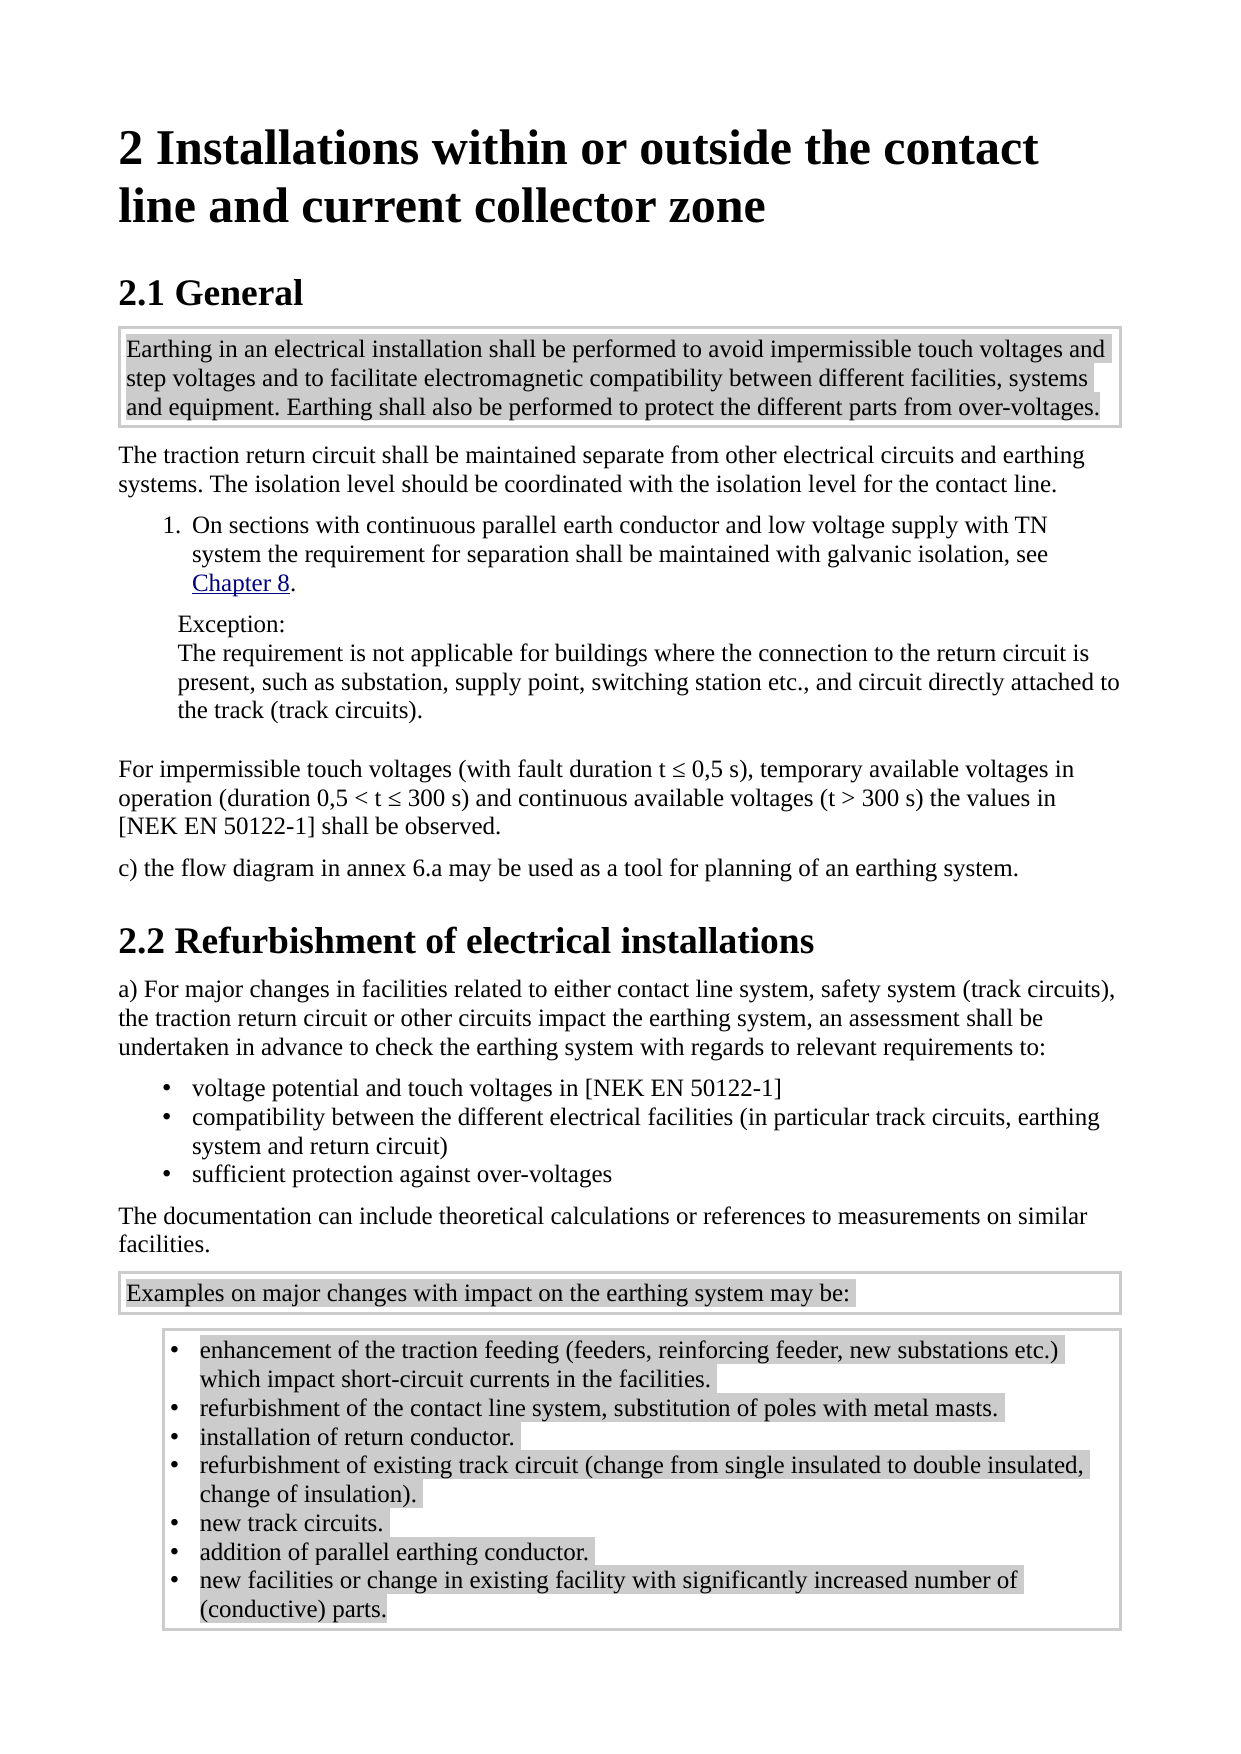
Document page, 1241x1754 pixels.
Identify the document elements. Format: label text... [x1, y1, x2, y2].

list installation of return conductor. [165, 1414, 1119, 1443]
list new facilities or change in existing facility with significantly increased number of (conductive) parts. [165, 1558, 1119, 1628]
text For impermissible touch voltages (with fault duration t ≤ 0,5 s), temporary available voltages in operation (duration 0,5 < t ≤ 300 s) and continuous available voltages (t > 300 s) the values in [NEK EN 50122-1] shall be observed. [118, 754, 1122, 840]
list sufficient protection against over-voltages [162, 1159, 1122, 1188]
text a) For major changes in facilities related to either contact line system, safety system (track circuits), the traction return circuit or other circuits impact the earthing system, an assessment shall be undertaken in advance to check the earthing system with regards to relevant requirements to: [118, 974, 1122, 1061]
text The traction return circuit shall be maintained separate from other electrical circuits and earthing systems. The isolation level should be coordinated with the isolation level for the contact line. [118, 441, 1122, 498]
text Examples on major changes with impact on the earthing system may be: [121, 1274, 1119, 1312]
list On sections with continuous parallel earth conductor and low voltage supply with TN system the requirement for separation shall be maintained with galvanic isolation, see Chapter 8. [162, 511, 1122, 597]
list refurbishment of existing track circuit (change from single insulated to double insulated, change of insulation). [165, 1443, 1119, 1500]
list voltage potential and touch voltages in [NEK EN 50122-1] [162, 1073, 1122, 1102]
list enhancement of the traction feeding (feeders, reinforcing feeder, new substations etc.) which impact short-circuit currents in the facilities. [165, 1331, 1119, 1385]
subtitle 2 Installations within or outside the contact line and current collector zone [118, 118, 1122, 233]
text The documentation can include theoretical calculations or references to measurements on similar facilities. [118, 1201, 1122, 1258]
subtitle 2.2 Refurbishment of electrical installations [118, 919, 1122, 962]
list refurbishment of the contact line system, substitution of poles with metal masts. [165, 1385, 1119, 1414]
subtitle 2.1 General [118, 271, 1122, 314]
list Exception: The requirement is not applicable for buildings where the connection to the return circuit is present, such as substation, supply point, switching station etc., and circuit directly attached to the track (track circuits). [177, 609, 1122, 724]
list compatibility between the different electrical facilities (in particular track circuits, earthing system and return circuit) [162, 1102, 1122, 1159]
text Earthing in an electrical installation shall be performed to avoid impermissible touch voltages and step voltages and to facilitate electromagnetic compatibility between different facilities, systems and equipment. Earthing shall also be performed to protect the different parts from over-voltages. [121, 329, 1119, 425]
list addition of parallel earthing conductor. [165, 1529, 1119, 1558]
text c) the flow diagram in annex 6.a may be used as a tool for planning of an earthing system. [118, 853, 1122, 881]
list new track circuits. [165, 1500, 1119, 1529]
